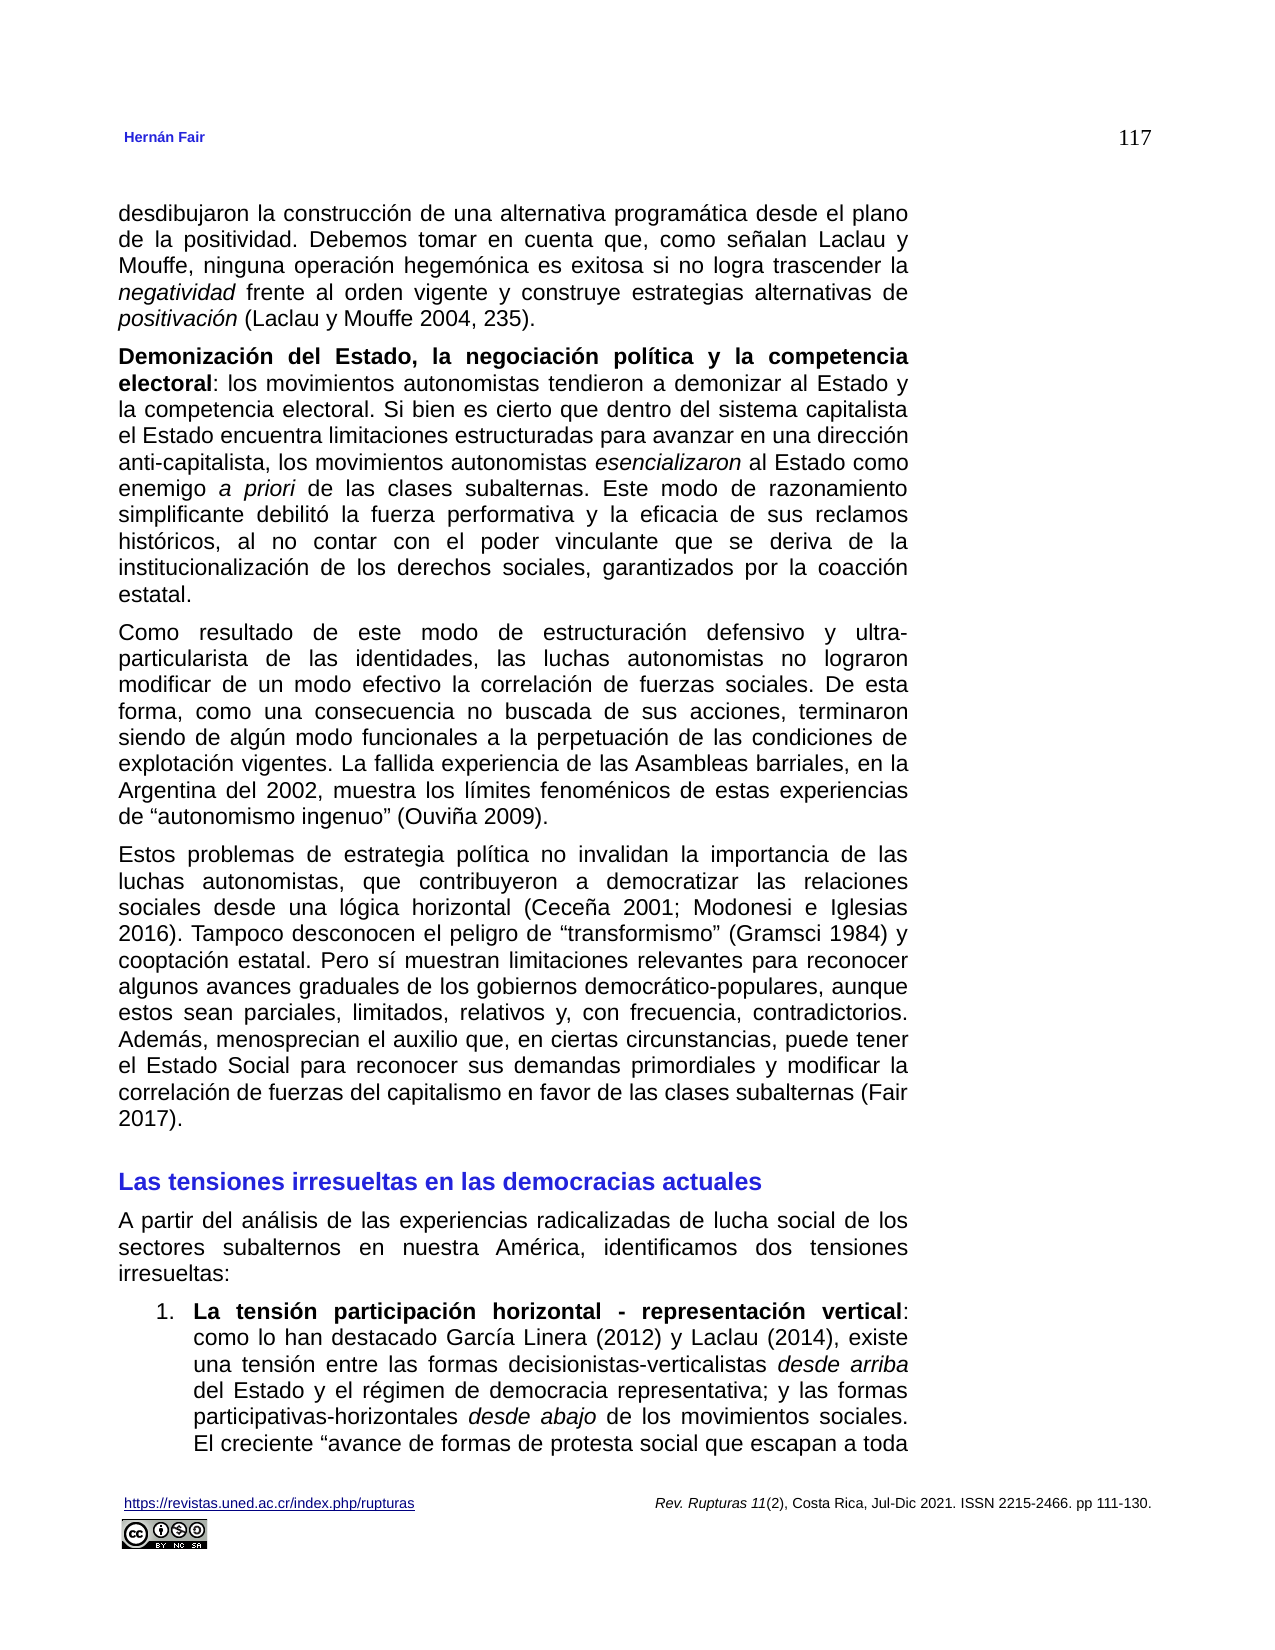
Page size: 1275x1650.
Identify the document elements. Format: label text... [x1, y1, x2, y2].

subtitle Las tensiones irresueltas en las democracias actuales [118, 1167, 909, 1195]
text Como resultado de este modo de estructuración defensivo y ultra-particularista de las identidades, las luchas autonomistas no lograron modificar de un modo efectivo la correlación de fuerzas sociales. De esta forma, como una consecuencia no buscada de sus acciones, terminaron siendo de algún modo funcionales a la perpetuación de las condiciones de explotación vigentes. La fallida experiencia de las Asambleas barriales, en la Argentina del 2002, muestra los límites fenoménicos de estas experiencias de “autonomismo ingenuo” (Ouviña 2009). [118, 619, 909, 829]
text desdibujaron la construcción de una alternativa programática desde el plano de la positividad. Debemos tomar en cuenta que, como señalan Laclau y Mouffe, ninguna operación hegemónica es exitosa si no logra trascender la negatividad frente al orden vigente y construye estrategias alternativas de positivación (Laclau y Mouffe 2004, 235). [118, 200, 909, 332]
text Estos problemas de estrategia política no invalidan la importancia de las luchas autonomistas, que contribuyeron a democratizar las relaciones sociales desde una lógica horizontal (Ceceña 2001; Modonesi e Iglesias 2016). Tampoco desconocen el peligro de “transformismo” (Gramsci 1984) y cooptación estatal. Pero sí muestran limitaciones relevantes para reconocer algunos avances graduales de los gobiernos democrático-populares, aunque estos sean parciales, limitados, relativos y, con frecuencia, contradictorios. Además, menosprecian el auxilio que, en ciertas circunstancias, puede tener el Estado Social para reconocer sus demandas primordiales y modificar la correlación de fuerzas del capitalismo en favor de las clases subalternas (Fair 2017). [118, 841, 909, 1131]
picture [121, 1519, 208, 1549]
text A partir del análisis de las experiencias radicalizadas de lucha social de los sectores subalternos en nuestra América, identificamos dos tensiones irresueltas: [118, 1207, 909, 1286]
list La tensión participación horizontal - representación vertical: como lo han destacado García Linera (2012) y Laclau (2014), existe una tensión entre las formas decisionistas-verticalistas desde arriba del Estado y el régimen de democracia representativa; y las formas participativas-horizontales desde abajo de los movimientos sociales. El creciente “avance de formas de protesta social que escapan a toda [156, 1298, 909, 1456]
text Demonización del Estado, la negociación política y la competencia electoral: los movimientos autonomistas tendieron a demonizar al Estado y la competencia electoral. Si bien es cierto que dentro del sistema capitalista el Estado encuentra limitaciones estructuradas para avanzar en una dirección anti-capitalista, los movimientos autonomistas esencializaron al Estado como enemigo a priori de las clases subalternas. Este modo de razonamiento simplificante debilitó la fuerza performativa y la eficacia de sus reclamos históricos, al no contar con el poder vinculante que se deriva de la institucionalización de los derechos sociales, garantizados por la coacción estatal. [118, 343, 909, 607]
